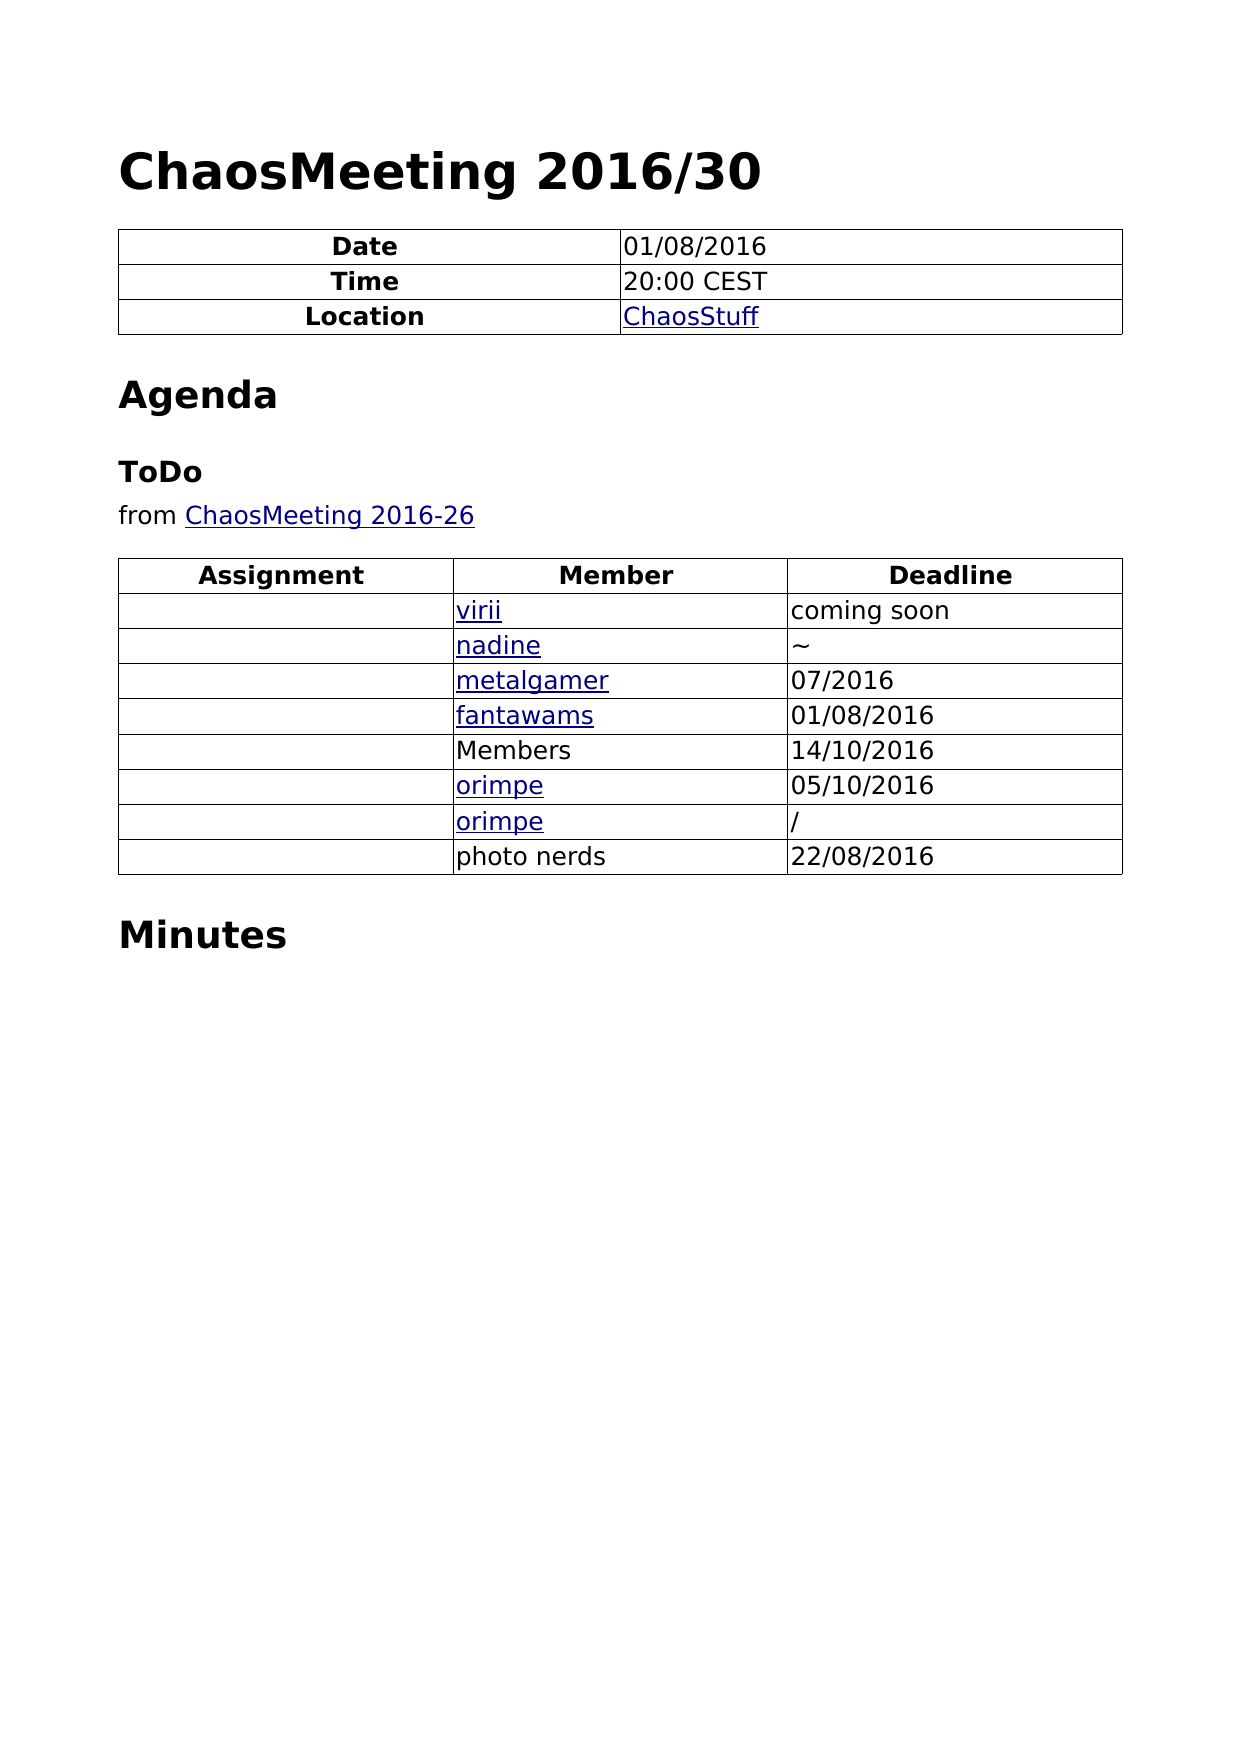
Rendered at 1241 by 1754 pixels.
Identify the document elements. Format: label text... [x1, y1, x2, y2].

table_cell ~ [788, 629, 1122, 663]
table_cell photo nerds [454, 840, 787, 874]
table_cell [119, 629, 453, 663]
table_cell 07/2016 [788, 664, 1122, 698]
table_cell [119, 805, 453, 839]
table_cell [119, 840, 453, 874]
table_cell virii [454, 594, 787, 628]
table_cell 01/08/2016 [788, 699, 1122, 733]
table_header Assignment [119, 559, 453, 593]
table_cell 20:00 CEST [621, 265, 1122, 299]
table_cell [119, 770, 453, 804]
table_header Member [454, 559, 787, 593]
subtitle ToDo [118, 455, 1122, 489]
text from ChaosMeeting 2016-26 [118, 501, 1122, 531]
table_header 01/08/2016 [621, 230, 1122, 264]
table_cell 05/10/2016 [788, 770, 1122, 804]
table_cell / [788, 805, 1122, 839]
table_cell metalgamer [454, 664, 787, 698]
table_cell coming soon [788, 594, 1122, 628]
table_cell orimpe [454, 770, 787, 804]
table_cell orimpe [454, 805, 787, 839]
table_cell [119, 664, 453, 698]
table_cell 14/10/2016 [788, 735, 1122, 768]
table_cell fantawams [454, 699, 787, 733]
table_cell Members [454, 735, 787, 768]
table_cell nadine [454, 629, 787, 663]
table_cell 22/08/2016 [788, 840, 1122, 874]
table_cell Time [119, 265, 620, 299]
subtitle Agenda [118, 374, 1122, 417]
table_cell [119, 735, 453, 768]
subtitle ChaosMeeting 2016/30 [118, 143, 1122, 201]
table_cell [119, 594, 453, 628]
table_header Date [119, 230, 620, 264]
subtitle Minutes [118, 914, 1122, 957]
table_header Deadline [788, 559, 1122, 593]
table_cell Location [119, 300, 620, 334]
table_cell ChaosStuff [621, 300, 1122, 334]
table_cell [119, 699, 453, 733]
